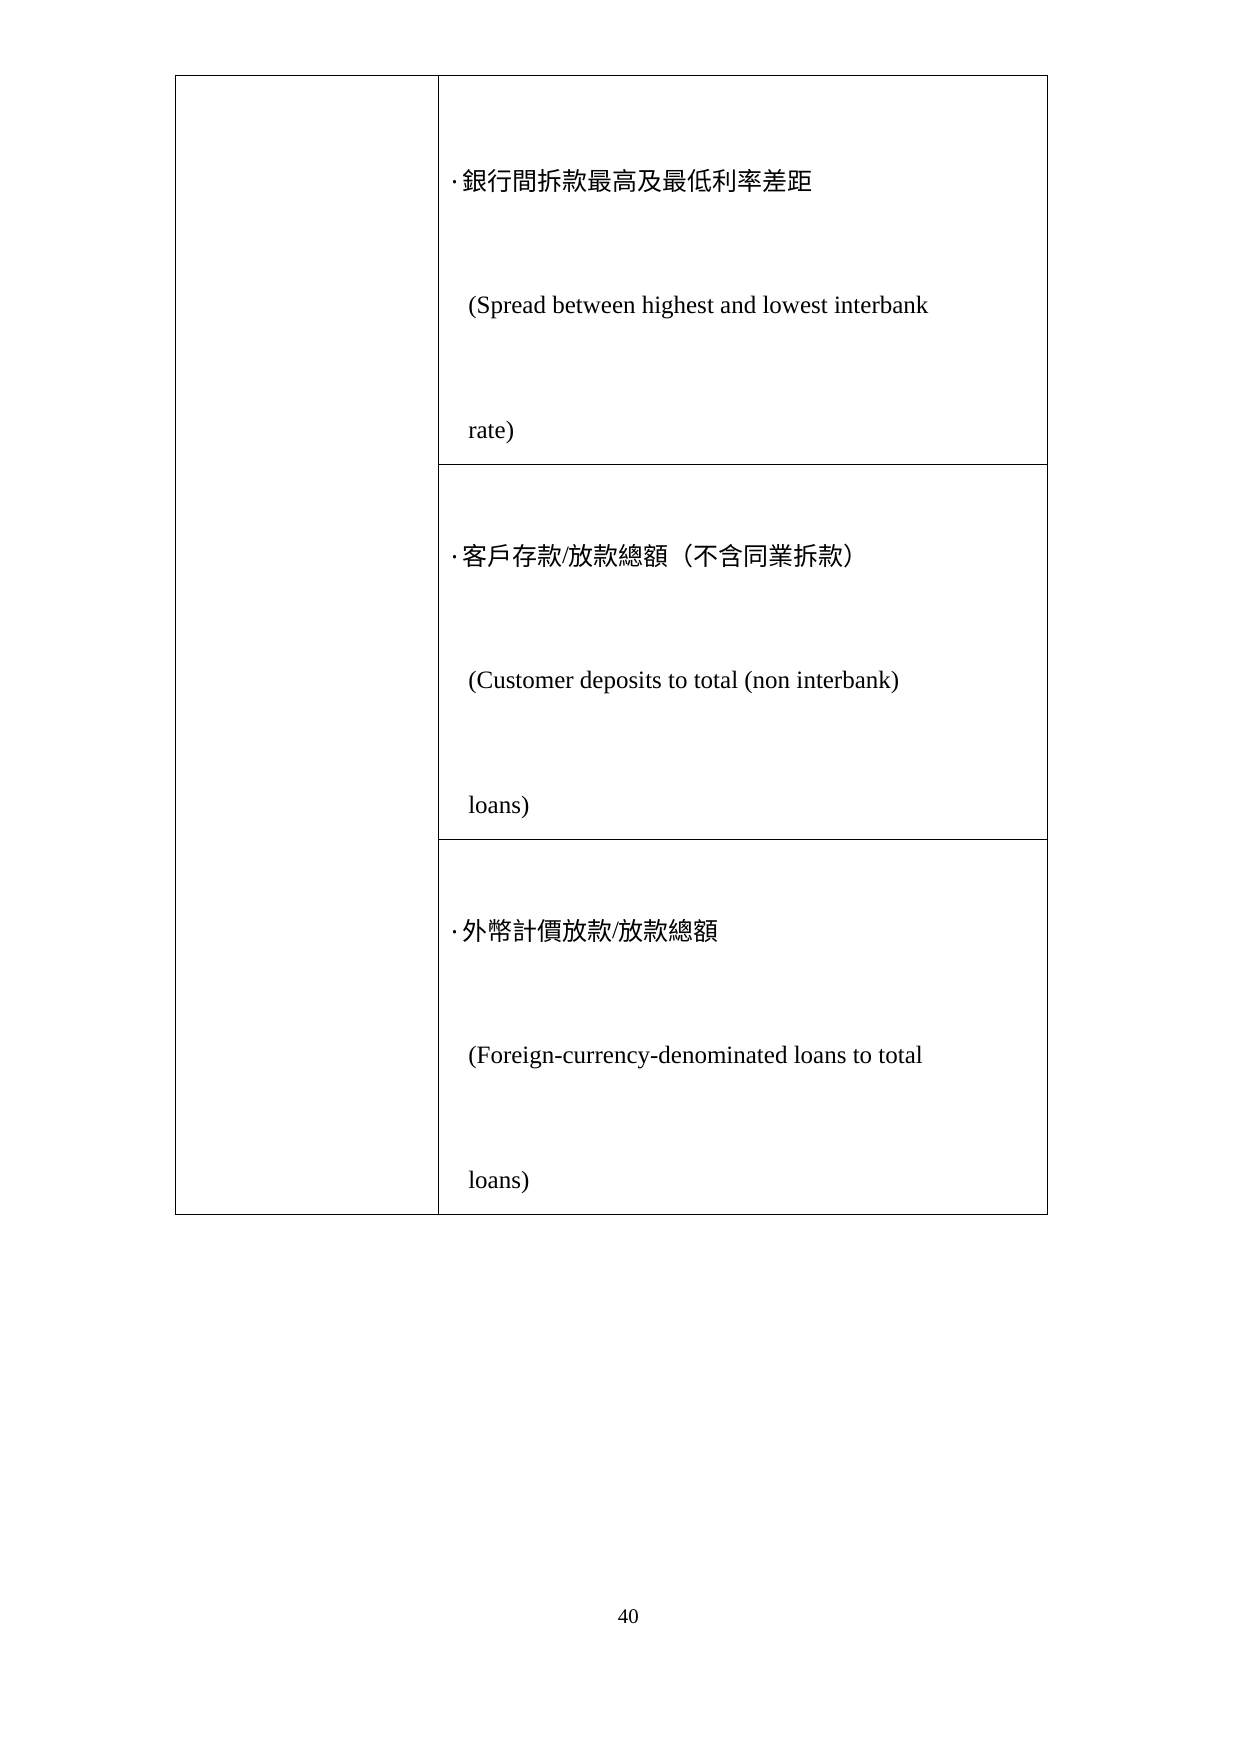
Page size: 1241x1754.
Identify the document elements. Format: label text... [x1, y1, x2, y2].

table_cell 銀行間拆款最高及最低利率差距 (Spread between highest and lowest interbank rate) [439, 76, 1047, 464]
table_cell 客戶存款/放款總額（不含同業拆款） (Customer deposits to total (non interbank) loans) [439, 465, 1047, 839]
table_cell 外幣計價放款/放款總額 (Foreign-currency-denominated loans to total loans) [439, 840, 1047, 1214]
table_cell [176, 76, 438, 1214]
